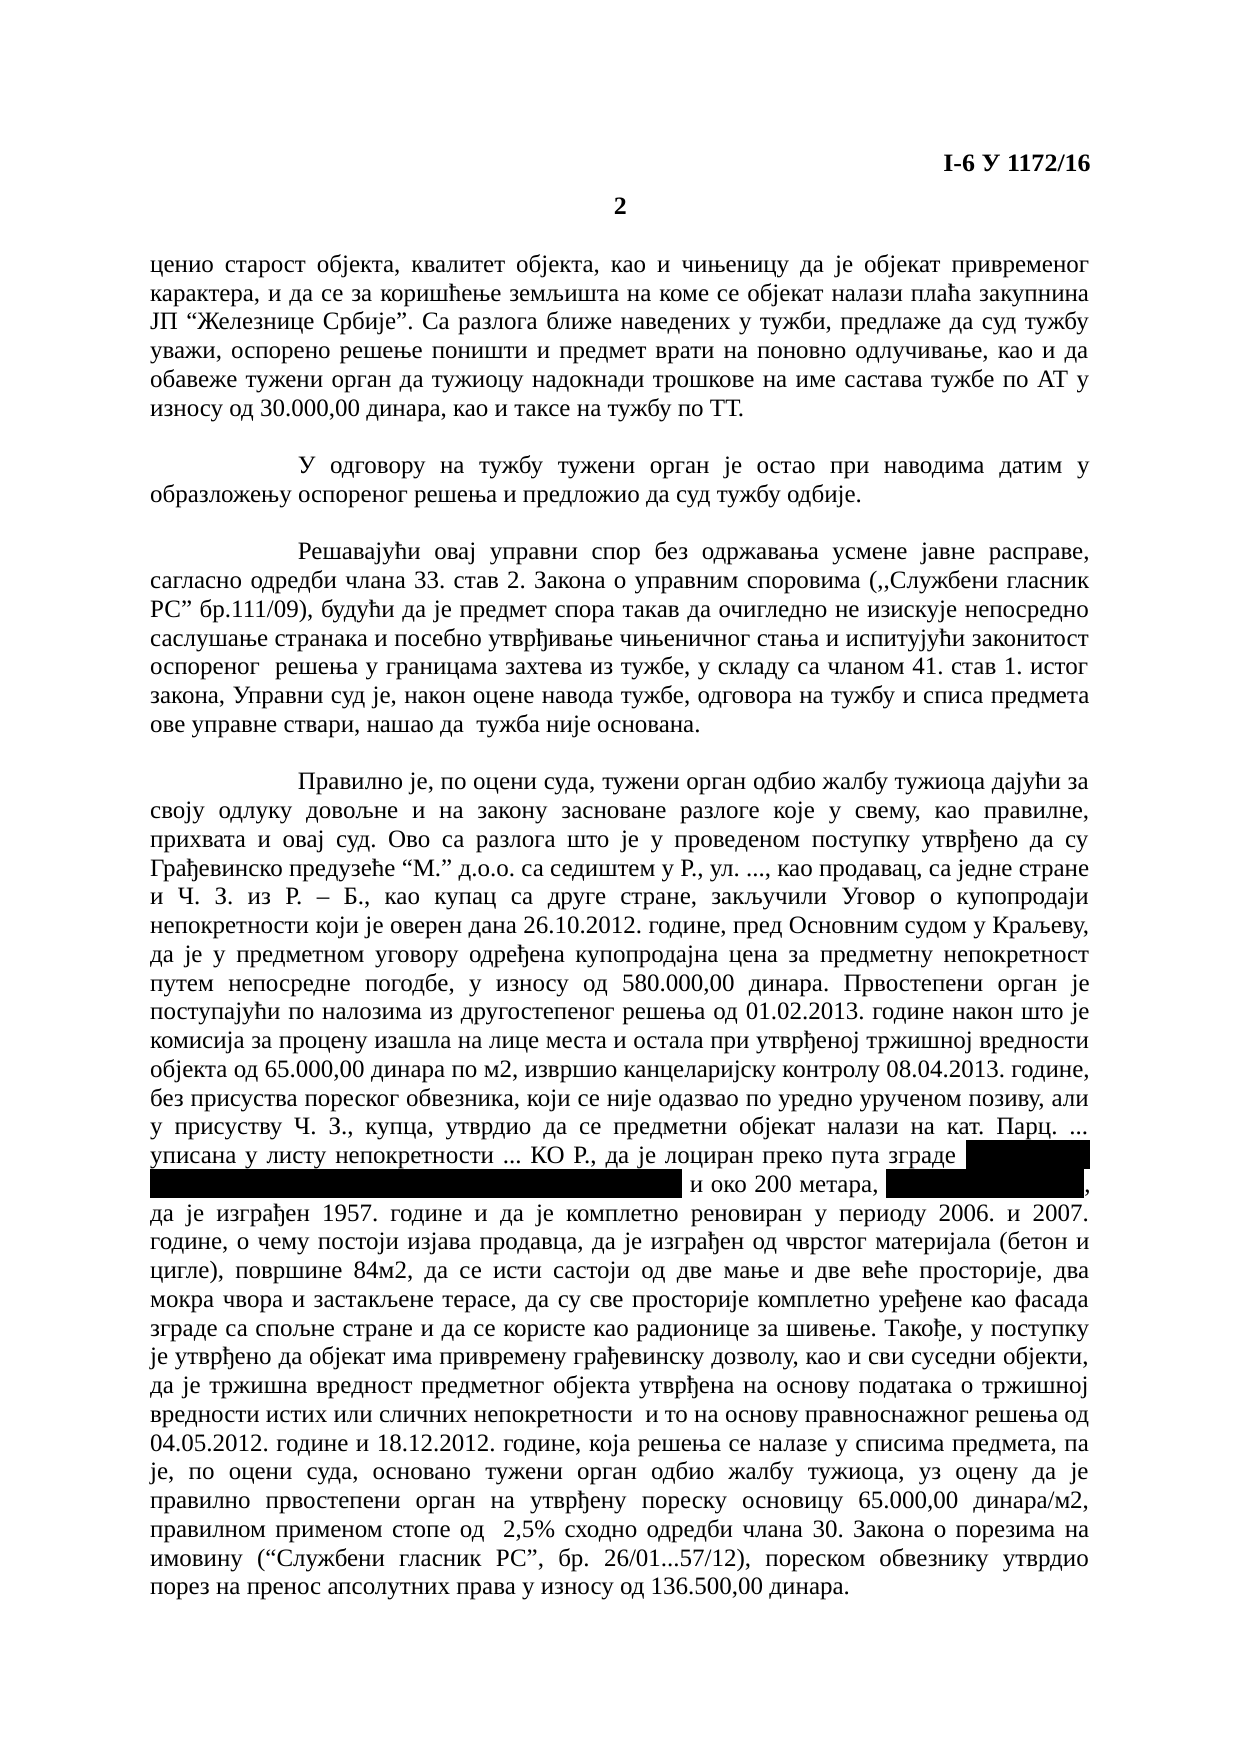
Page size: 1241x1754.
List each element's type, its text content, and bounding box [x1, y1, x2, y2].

text ценио старост објекта, квалитет објекта, као и чињеницу да је објекат привременог карактера, и да се за коришћење земљишта на коме се објекат налази плаћа закупнина ЈП “Железнице Србије”. Са разлога ближе наведених у тужби, предлаже да суд тужбу уважи, оспорено решење поништи и предмет врати на поновно одлучивање, као и да обавеже тужени орган да тужиоцу надокнади трошкове на име састава тужбе по АТ у износу од 30.000,00 динара, као и таксе на тужбу по ТТ. [150, 249, 1090, 421]
text Решавајући овај управни спор без одржавања усмене јавне расправе, сагласно одредби члана 33. став 2. Закона о управним споровима (,,Службени гласник РС” бр.111/09), будући да је предмет спора такав да очигледно не изискује непосредно саслушање странака и посебно утврђивање чињеничног стања и испитујући законитост оспореног решења у границама захтева из тужбе, у складу са чланом 41. став 1. истог закона, Управни суд је, након оцене навода тужбе, одговора на тужбу и списа предмета ове управне ствари, нашао да тужба није основана. [150, 536, 1090, 738]
text У одговору на тужбу тужени орган је остао при наводима датим у образложењу оспореног решења и предложио да суд тужбу одбије. [150, 450, 1090, 508]
text Правилно је, по оцени суда, тужени орган одбио жалбу тужиоца дајући за своју одлуку довољне и на закону засноване разлоге које у свему, као правилне, прихвата и овај суд. Ово са разлога што је у проведеном поступку утврђено да су Грађевинско предузеће “М.” д.о.о. са седиштем у Р., ул. ..., као продавац, са једне стране и Ч. З. из Р. – Б., као купац са друге стране, закључили Уговор о купопродаји непокретности који је оверен дана 26.10.2012. године, пред Основним судом у Краљеву, да је у предметном уговору одређена купопродајна цена за предметну непокретност путем непосредне погодбе, у износу од 580.000,00 динара. Првостепени орган је поступајући по налозима из другостепеног решења од 01.02.2013. године након што је комисија за процену изашла на лице места и остала при утврђеној тржишној вредности објекта од 65.000,00 динара по м2, извршио канцеларијску контролу 08.04.2013. године, без присуства пореског обвезника, који се није одазвао по уредно урученом позиву, али у присуству Ч. З., купца, утврдио да се предметни објекат налази на кат. Парц. ... уписана у листу непокретности ... КО Р., да је лоциран преко пута зграде железничке станице, изнад регионалног пута Рашка-Краљево и око 200 метара, преко надвожњака, да је изграђен 1957. године и да је комплетно реновиран у периоду 2006. и 2007. године, о чему постоји изјава продавца, да је изграђен од чврстог материјала (бетон и цигле), површине 84м2, да се исти састоји од две мање и две веће просторије, два мокра чвора и застакљене терасе, да су све просторије комплетно уређене као фасада зграде са спољне стране и да се користе као радионице за шивење. Такође, у поступку је утврђено да објекат има привремену грађевинску дозволу, као и сви суседни објекти, да је тржишна вредност предметног објекта утврђена на основу података о тржишној вредности истих или сличних непокретности и то на основу правноснажног решења од 04.05.2012. године и 18.12.2012. године, која решења се налазе у списима предмета, па је, по оцени суда, основано тужени орган одбио жалбу тужиоца, уз оцену да је правилно првостепени орган на утврђену пореску основицу 65.000,00 динара/м2, правилном применом стопе од 2,5% сходно одредби члана 30. Закона о порезима на имовину (“Службени гласник РС”, бр. 26/01...57/12), пореском обвезнику утврдио порез на пренос апсолутних права у износу од 136.500,00 динара. [150, 766, 1090, 1600]
